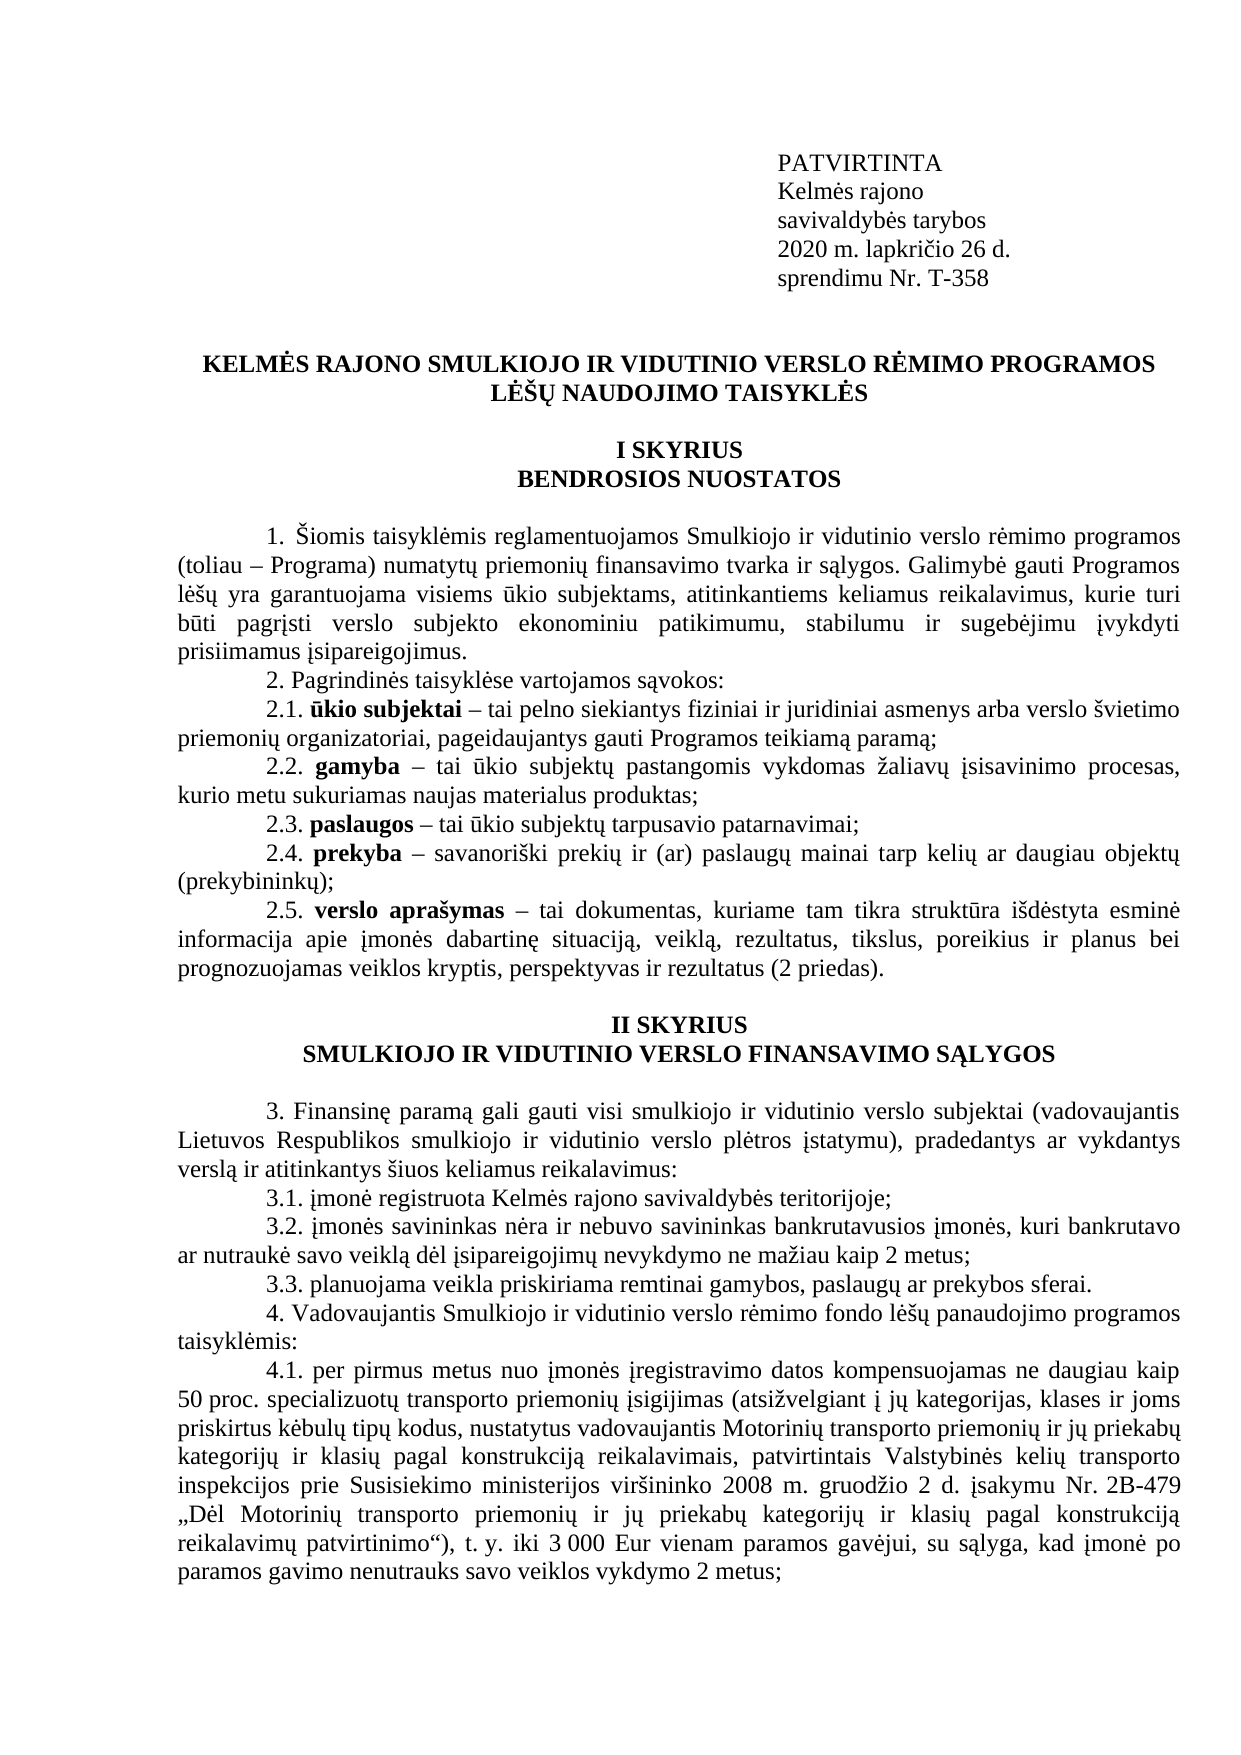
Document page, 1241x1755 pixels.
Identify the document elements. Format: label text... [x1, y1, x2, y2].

text 3.2. įmonės savininkas nėra ir nebuvo savininkas bankrutavusios įmonės, kuri bankrutavo ar nutraukė savo veiklą dėl įsipareigojimų nevykdymo ne mažiau kaip 2 metus; [177, 1211, 1181, 1269]
text 2.1. ūkio subjektai – tai pelno siekiantys fiziniai ir juridiniai asmenys arba verslo švietimo priemonių organizatoriai, pageidaujantys gauti Programos teikiamą paramą; [177, 694, 1181, 751]
subtitle PATVIRTINTA [702, 148, 1181, 176]
text 4. Vadovaujantis Smulkiojo ir vidutinio verslo rėmimo fondo lėšų panaudojimo programos taisyklėmis: [177, 1298, 1181, 1355]
text 2.3. paslaugos – tai ūkio subjektų tarpusavio patarnavimai; [177, 809, 1181, 838]
text 2.2. gamyba – tai ūkio subjektų pastangomis vykdomas žaliavų įsisavinimo procesas, kurio metu sukuriamas naujas materialus produktas; [177, 751, 1181, 809]
text I SKYRIUS [177, 435, 1181, 464]
text BENDROSIOS NUOSTATOS [177, 464, 1181, 493]
text 2020 m. lapkričio 26 d. [702, 234, 1181, 263]
text 3.1. įmonė registruota Kelmės rajono savivaldybės teritorijoje; [177, 1183, 1181, 1211]
text 2. Pagrindinės taisyklėse vartojamos sąvokos: [177, 665, 1181, 694]
text 4.1. per pirmus metus nuo įmonės įregistravimo datos kompensuojamas ne daugiau kaip 50 proc. specializuotų transporto priemonių įsigijimas (atsižvelgiant į jų kategorijas, klases ir joms priskirtus kėbulų tipų kodus, nustatytus vadovaujantis Motorinių transporto priemonių ir jų priekabų kategorijų ir klasių pagal konstrukciją reikalavimais, patvirtintais Valstybinės kelių transporto inspekcijos prie Susisiekimo ministerijos viršininko 2008 m. gruodžio 2 d. įsakymu Nr. 2B-479 „Dėl Motorinių transporto priemonių ir jų priekabų kategorijų ir klasių pagal konstrukciją reikalavimų patvirtinimo“), t. y. iki 3 000 Eur vienam paramos gavėjui, su sąlyga, kad įmonė po paramos gavimo nenutrauks savo veiklos vykdymo 2 metus; [177, 1355, 1181, 1585]
text 3. Finansinę paramą gali gauti visi smulkiojo ir vidutinio verslo subjektai (vadovaujantis Lietuvos Respublikos smulkiojo ir vidutinio verslo plėtros įstatymu), pradedantys ar vykdantys verslą ir atitinkantys šiuos keliamus reikalavimus: [177, 1096, 1181, 1183]
subtitle Kelmės rajono [702, 176, 1181, 205]
text 1. Šiomis taisyklėmis reglamentuojamos Smulkiojo ir vidutinio verslo rėmimo programos (toliau – Programa) numatytų priemonių finansavimo tvarka ir sąlygos. Galimybė gauti Programos lėšų yra garantuojama visiems ūkio subjektams, atitinkantiems keliamus reikalavimus, kurie turi būti pagrįsti verslo subjekto ekonominiu patikimumu, stabilumu ir sugebėjimu įvykdyti prisiimamus įsipareigojimus. [177, 521, 1181, 665]
text II SKYRIUS [177, 1010, 1181, 1039]
text 2.5. verslo aprašymas – tai dokumentas, kuriame tam tikra struktūra išdėstyta esminė informacija apie įmonės dabartinę situaciją, veiklą, rezultatus, tikslus, poreikius ir planus bei prognozuojamas veiklos kryptis, perspektyvas ir rezultatus (2 priedas). [177, 895, 1181, 981]
text 3.3. planuojama veikla priskiriama remtinai gamybos, paslaugų ar prekybos sferai. [177, 1269, 1181, 1298]
subtitle savivaldybės tarybos [702, 205, 1181, 234]
text 2.4. prekyba – savanoriški prekių ir (ar) paslaugų mainai tarp kelių ar daugiau objektų (prekybininkų); [177, 838, 1181, 895]
text Kelmės rajono smulkIOJO ir vidutinio verslo rėmimo PROGRAMOS LĖŠŲ NAUDOJIMO TAISYKLĖS [177, 349, 1181, 406]
text SMULKIOJO IR VIDUTINIO VERSLO FINANSAVIMO SĄLYGOS [177, 1039, 1181, 1068]
text sprendimu Nr. T-358 [702, 263, 1181, 291]
